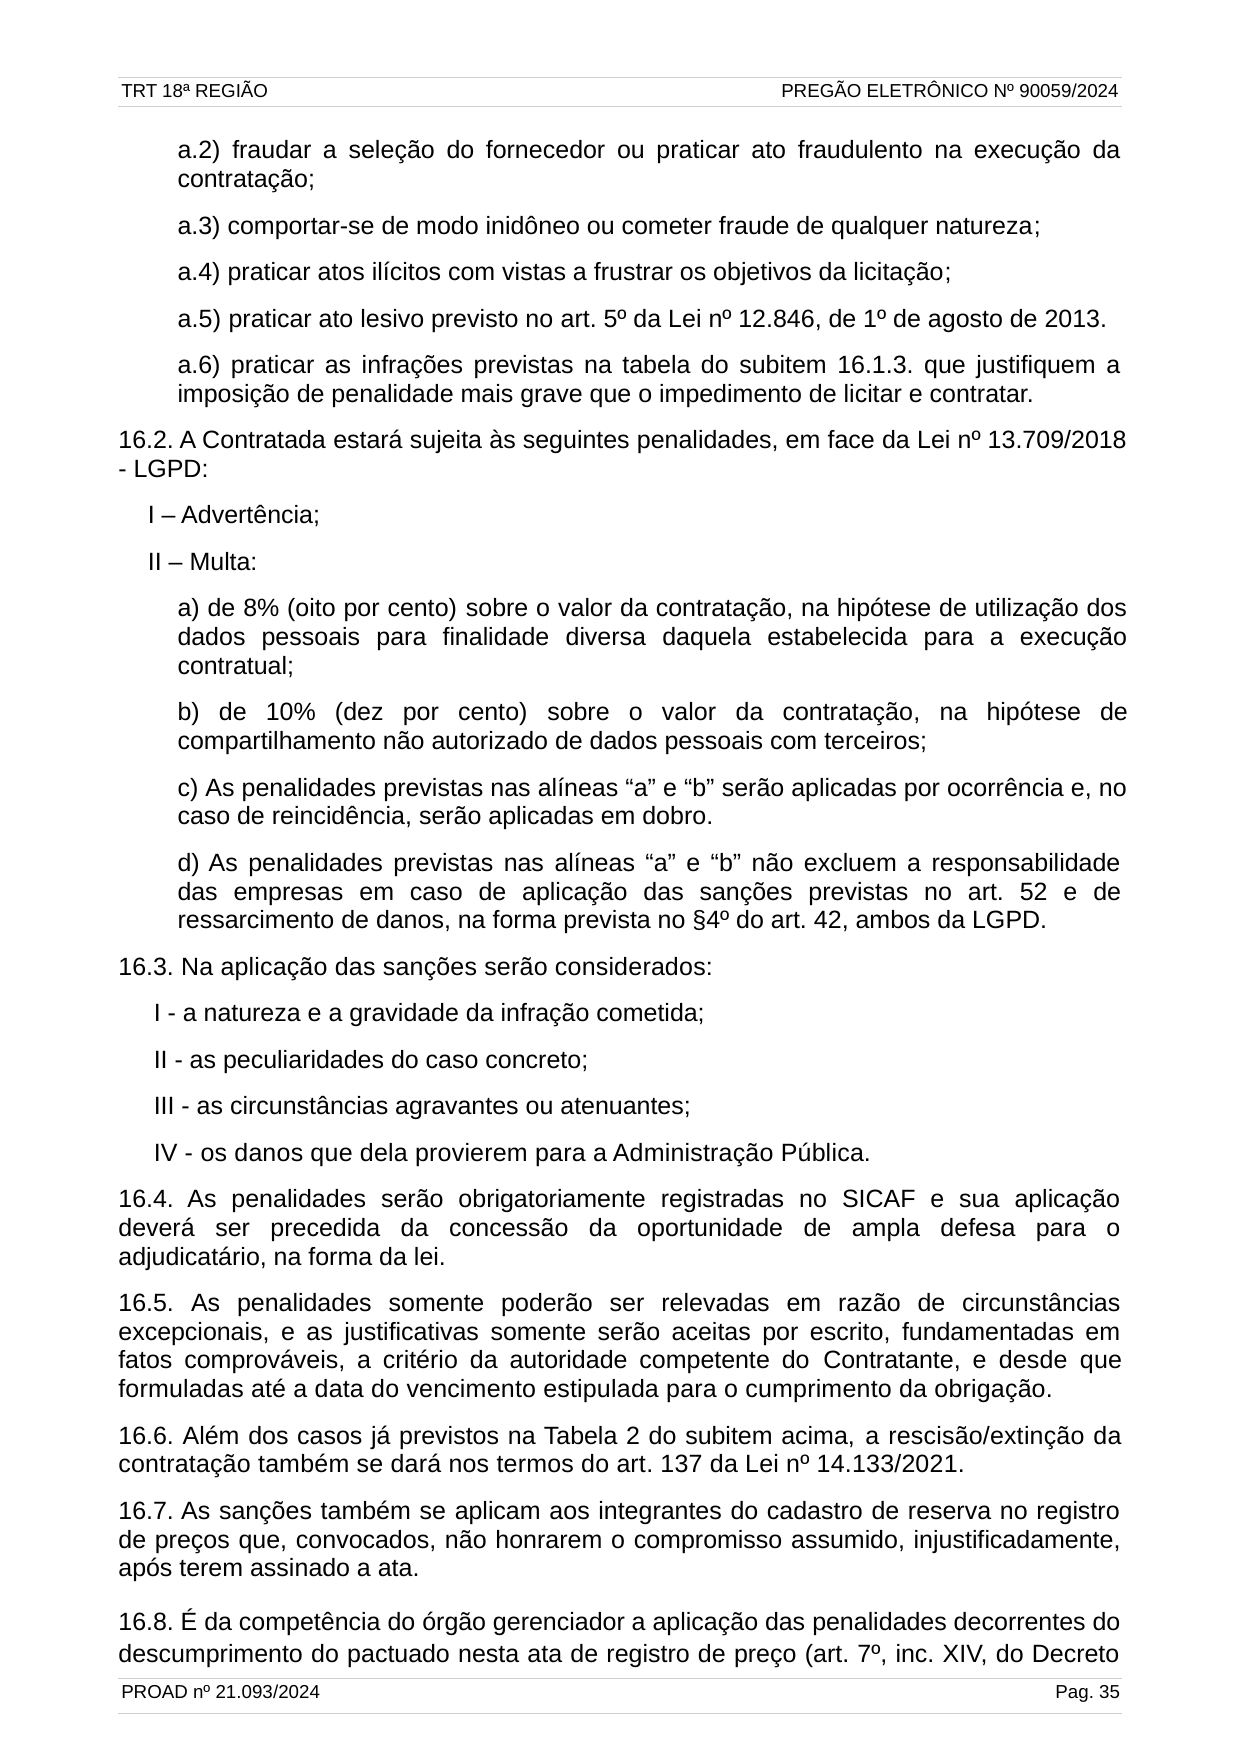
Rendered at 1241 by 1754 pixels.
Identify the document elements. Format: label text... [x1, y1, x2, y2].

text a.5) praticar ato lesivo previsto no art. 5º da Lei nº 12.846, de 1º de agosto de 2013. [177, 304, 1122, 332]
list 16.8. É da competência do órgão gerenciador a aplicação das penalidades decorrentes do descumprimento do pactuado nesta ata de registro de preço (art. 7º, inc. XIV, do Decreto [118, 1606, 1122, 1668]
text 16.2. A Contratada estará sujeita às seguintes penalidades, em face da Lei nº 13.709/2018 - LGPD: [118, 425, 1128, 483]
text a.6) praticar as infrações previstas na tabela do subitem 16.1.3. que justifiquem a imposição de penalidade mais grave que o impedimento de licitar e contratar. [177, 350, 1122, 408]
text b) de 10% (dez por cento) sobre o valor da contratação, na hipótese de compartilhamento não autorizado de dados pessoais com terceiros; [177, 697, 1128, 755]
text 16.4. As penalidades serão obrigatoriamente registradas no SICAF e sua aplicação deverá ser precedida da concessão da oportunidade de ampla defesa para o adjudicatário, na forma da lei. [118, 1184, 1122, 1270]
text II - as peculiaridades do caso concreto; [118, 1045, 1122, 1073]
text 16.5. As penalidades somente poderão ser relevadas em razão de circunstâncias excepcionais, e as justificativas somente serão aceitas por escrito, fundamentadas em fatos comprováveis, a critério da autoridade competente do Contratante, e desde que formuladas até a data do vencimento estipulada para o cumprimento da obrigação. [118, 1288, 1122, 1403]
text 16.3. Na aplicação das sanções serão considerados: [118, 952, 1122, 981]
text a.3) comportar-se de modo inidôneo ou cometer fraude de qualquer natureza; [177, 211, 1122, 239]
text d) As penalidades previstas nas alíneas “a” e “b” não excluem a responsabilidade das empresas em caso de aplicação das sanções previstas no art. 52 e de ressarcimento de danos, na forma prevista no §4º do art. 42, ambos da LGPD. [177, 848, 1122, 934]
text 16.7. As sanções também se aplicam aos integrantes do cadastro de reserva no registro de preços que, convocados, não honrarem o compromisso assumido, injustificadamente, após terem assinado a ata. [118, 1496, 1122, 1582]
text I – Advertência; [118, 501, 1128, 529]
text a) de 8% (oito por cento) sobre o valor da contratação, na hipótese de utilização dos dados pessoais para finalidade diversa daquela estabelecida para a execução contratual; [177, 593, 1128, 680]
text II – Multa: [118, 547, 1128, 576]
text I - a natureza e a gravidade da infração cometida; [118, 998, 1122, 1027]
text III - as circunstâncias agravantes ou atenuantes; [118, 1091, 1122, 1120]
text c) As penalidades previstas nas alíneas “a” e “b” serão aplicadas por ocorrência e, no caso de reincidência, serão aplicadas em dobro. [177, 773, 1128, 830]
text a.4) praticar atos ilícitos com vistas a frustrar os objetivos da licitação; [177, 257, 1122, 286]
text a.2) fraudar a seleção do fornecedor ou praticar ato fraudulento na execução da contratação; [177, 136, 1122, 193]
text 16.6. Além dos casos já previstos na Tabela 2 do subitem acima, a rescisão/extinção da contratação também se dará nos termos do art. 137 da Lei nº 14.133/2021. [118, 1421, 1122, 1478]
text IV - os danos que dela provierem para a Administração Pública. [153, 1138, 1122, 1166]
